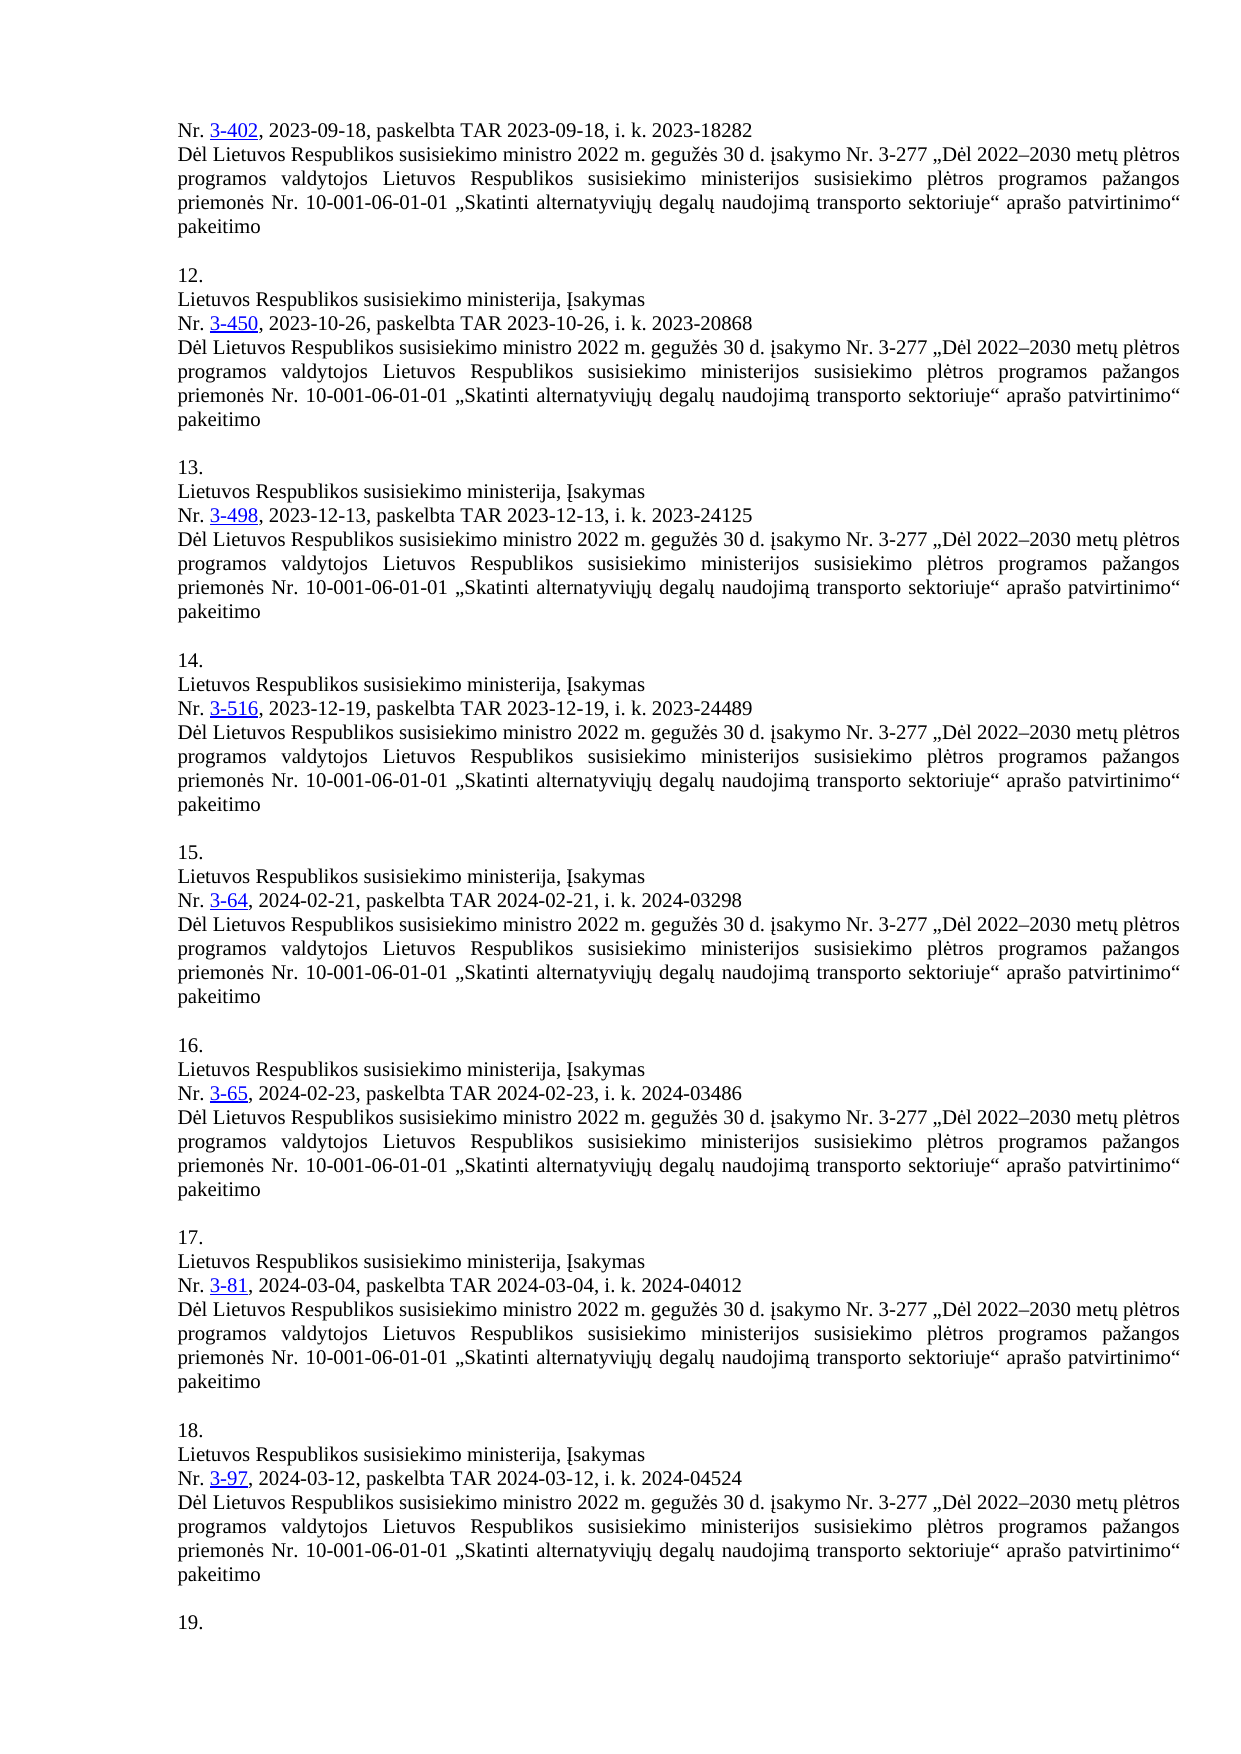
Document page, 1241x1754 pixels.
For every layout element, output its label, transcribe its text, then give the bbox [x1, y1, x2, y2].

text Lietuvos Respublikos susisiekimo ministerija, Įsakymas [177, 864, 1181, 888]
text 16. [177, 1032, 1181, 1057]
text 19. [177, 1610, 1181, 1634]
text Dėl Lietuvos Respublikos susisiekimo ministro 2022 m. gegužės 30 d. įsakymo Nr. 3-277 „Dėl 2022–2030 metų plėtros programos valdytojos Lietuvos Respublikos susisiekimo ministerijos susisiekimo plėtros programos pažangos priemonės Nr. 10-001-06-01-01 „Skatinti alternatyviųjų degalų naudojimą transporto sektoriuje“ aprašo patvirtinimo“ pakeitimo [177, 720, 1181, 816]
text Nr. 3-516, 2023-12-19, paskelbta TAR 2023-12-19, i. k. 2023-24489 [177, 696, 1181, 720]
text Lietuvos Respublikos susisiekimo ministerija, Įsakymas [177, 479, 1181, 503]
text Nr. 3-498, 2023-12-13, paskelbta TAR 2023-12-13, i. k. 2023-24125 [177, 503, 1181, 527]
text Nr. 3-450, 2023-10-26, paskelbta TAR 2023-10-26, i. k. 2023-20868 [177, 311, 1181, 335]
text 15. [177, 840, 1181, 864]
text Nr. 3-65, 2024-02-23, paskelbta TAR 2024-02-23, i. k. 2024-03486 [177, 1081, 1181, 1105]
text Lietuvos Respublikos susisiekimo ministerija, Įsakymas [177, 1249, 1181, 1273]
text Nr. 3-97, 2024-03-12, paskelbta TAR 2024-03-12, i. k. 2024-04524 [177, 1466, 1181, 1490]
text Lietuvos Respublikos susisiekimo ministerija, Įsakymas [177, 287, 1181, 311]
text 12. [177, 262, 1181, 287]
text Dėl Lietuvos Respublikos susisiekimo ministro 2022 m. gegužės 30 d. įsakymo Nr. 3-277 „Dėl 2022–2030 metų plėtros programos valdytojos Lietuvos Respublikos susisiekimo ministerijos susisiekimo plėtros programos pažangos priemonės Nr. 10-001-06-01-01 „Skatinti alternatyviųjų degalų naudojimą transporto sektoriuje“ aprašo patvirtinimo“ pakeitimo [177, 142, 1181, 238]
text Dėl Lietuvos Respublikos susisiekimo ministro 2022 m. gegužės 30 d. įsakymo Nr. 3-277 „Dėl 2022–2030 metų plėtros programos valdytojos Lietuvos Respublikos susisiekimo ministerijos susisiekimo plėtros programos pažangos priemonės Nr. 10-001-06-01-01 „Skatinti alternatyviųjų degalų naudojimą transporto sektoriuje“ aprašo patvirtinimo“ pakeitimo [177, 912, 1181, 1008]
text Nr. 3-402, 2023-09-18, paskelbta TAR 2023-09-18, i. k. 2023-18282 [177, 118, 1181, 142]
text Lietuvos Respublikos susisiekimo ministerija, Įsakymas [177, 1057, 1181, 1081]
text Dėl Lietuvos Respublikos susisiekimo ministro 2022 m. gegužės 30 d. įsakymo Nr. 3-277 „Dėl 2022–2030 metų plėtros programos valdytojos Lietuvos Respublikos susisiekimo ministerijos susisiekimo plėtros programos pažangos priemonės Nr. 10-001-06-01-01 „Skatinti alternatyviųjų degalų naudojimą transporto sektoriuje“ aprašo patvirtinimo“ pakeitimo [177, 1490, 1181, 1586]
text 14. [177, 647, 1181, 672]
text 18. [177, 1417, 1181, 1442]
text Nr. 3-64, 2024-02-21, paskelbta TAR 2024-02-21, i. k. 2024-03298 [177, 888, 1181, 912]
text Lietuvos Respublikos susisiekimo ministerija, Įsakymas [177, 672, 1181, 696]
text Dėl Lietuvos Respublikos susisiekimo ministro 2022 m. gegužės 30 d. įsakymo Nr. 3-277 „Dėl 2022–2030 metų plėtros programos valdytojos Lietuvos Respublikos susisiekimo ministerijos susisiekimo plėtros programos pažangos priemonės Nr. 10-001-06-01-01 „Skatinti alternatyviųjų degalų naudojimą transporto sektoriuje“ aprašo patvirtinimo“ pakeitimo [177, 1105, 1181, 1201]
text Dėl Lietuvos Respublikos susisiekimo ministro 2022 m. gegužės 30 d. įsakymo Nr. 3-277 „Dėl 2022–2030 metų plėtros programos valdytojos Lietuvos Respublikos susisiekimo ministerijos susisiekimo plėtros programos pažangos priemonės Nr. 10-001-06-01-01 „Skatinti alternatyviųjų degalų naudojimą transporto sektoriuje“ aprašo patvirtinimo“ pakeitimo [177, 335, 1181, 431]
text 17. [177, 1225, 1181, 1249]
text 13. [177, 455, 1181, 479]
text Nr. 3-81, 2024-03-04, paskelbta TAR 2024-03-04, i. k. 2024-04012 [177, 1273, 1181, 1297]
text Dėl Lietuvos Respublikos susisiekimo ministro 2022 m. gegužės 30 d. įsakymo Nr. 3-277 „Dėl 2022–2030 metų plėtros programos valdytojos Lietuvos Respublikos susisiekimo ministerijos susisiekimo plėtros programos pažangos priemonės Nr. 10-001-06-01-01 „Skatinti alternatyviųjų degalų naudojimą transporto sektoriuje“ aprašo patvirtinimo“ pakeitimo [177, 1297, 1181, 1393]
text Dėl Lietuvos Respublikos susisiekimo ministro 2022 m. gegužės 30 d. įsakymo Nr. 3-277 „Dėl 2022–2030 metų plėtros programos valdytojos Lietuvos Respublikos susisiekimo ministerijos susisiekimo plėtros programos pažangos priemonės Nr. 10-001-06-01-01 „Skatinti alternatyviųjų degalų naudojimą transporto sektoriuje“ aprašo patvirtinimo“ pakeitimo [177, 527, 1181, 623]
text Lietuvos Respublikos susisiekimo ministerija, Įsakymas [177, 1442, 1181, 1466]
